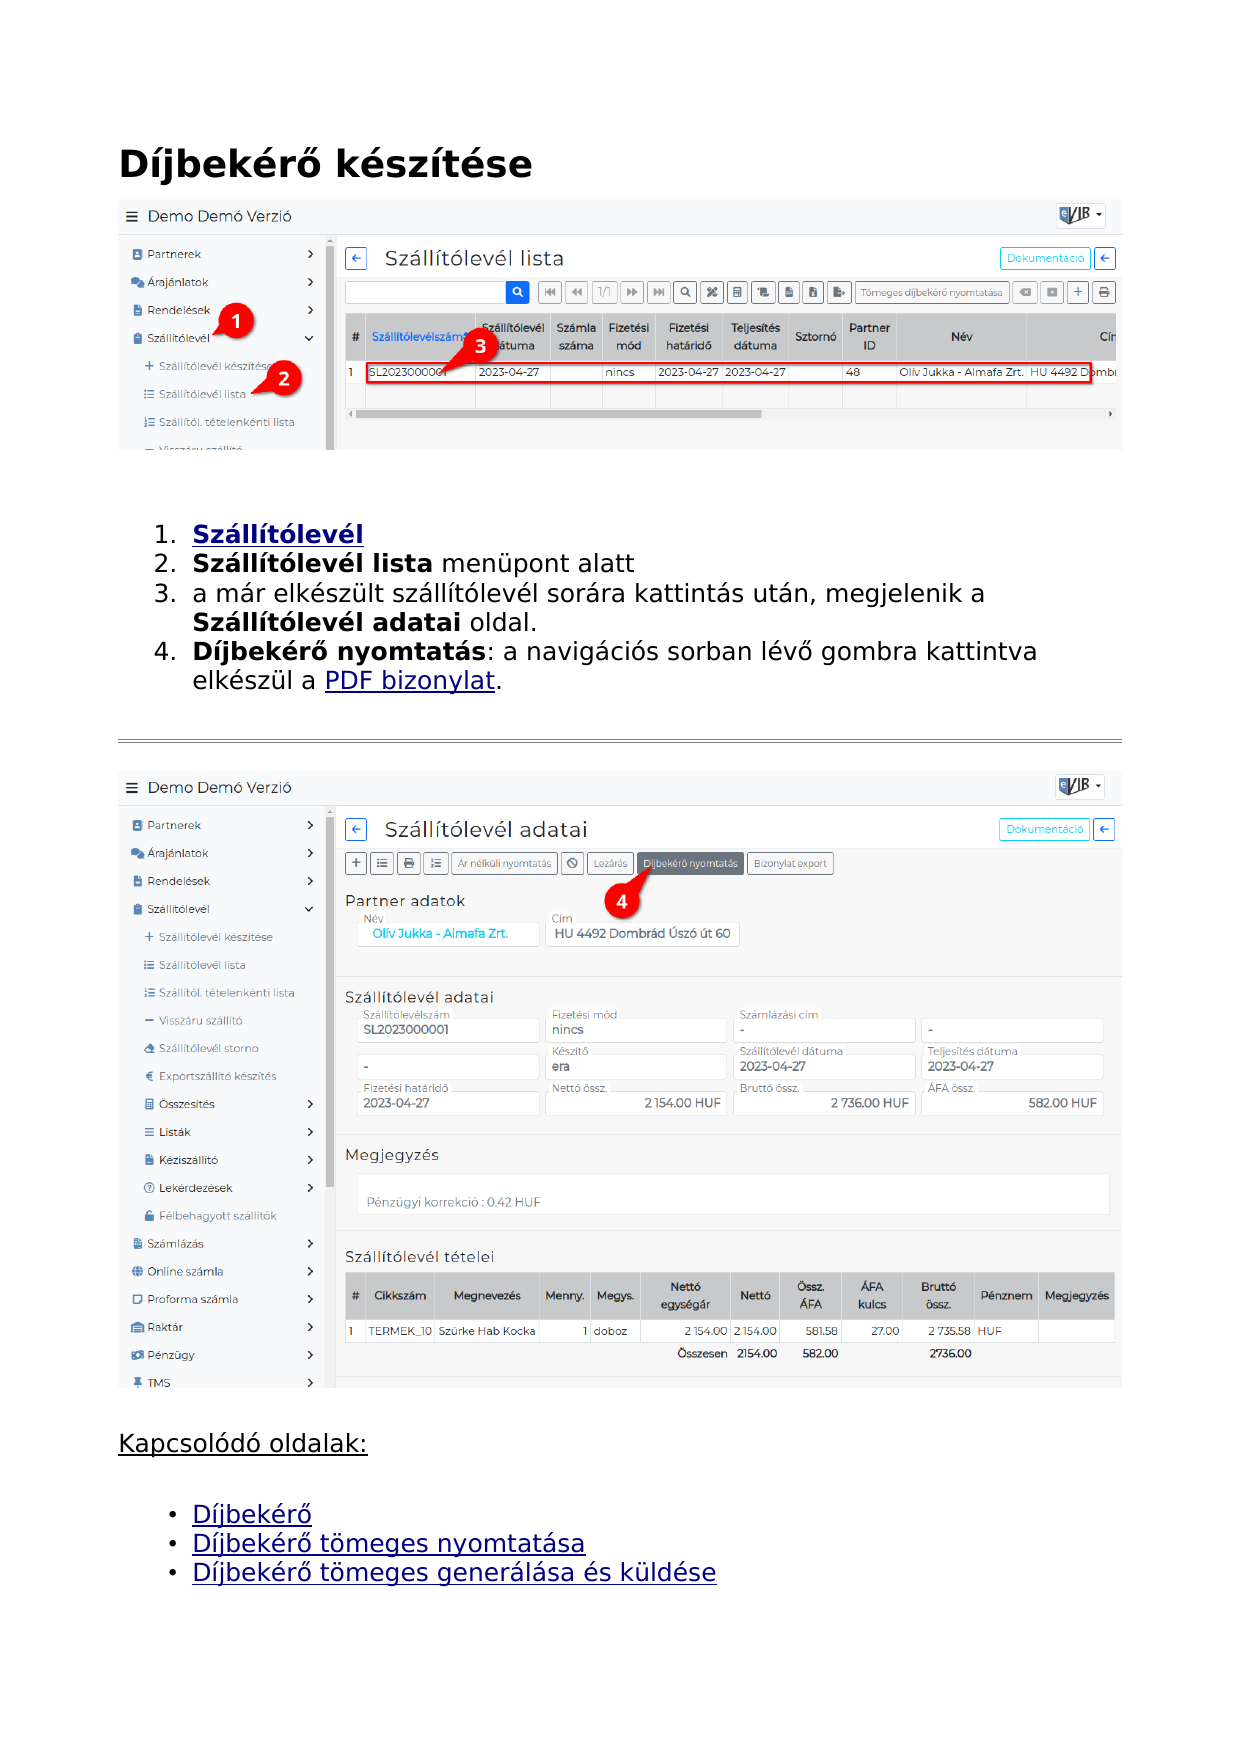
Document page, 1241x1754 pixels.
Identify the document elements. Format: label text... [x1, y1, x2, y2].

picture [118, 771, 1123, 1388]
list Szállítólevél [177, 520, 1122, 549]
list Díjbekérő [177, 1500, 1122, 1529]
list a már elkészült szállítólevél sorára kattintás után, megjelenik a Szállítólevél adatai oldal. [177, 579, 1122, 637]
list Díjbekérő tömeges nyomtatása [177, 1529, 1122, 1558]
list Díjbekérő nyomtatás: a navigációs sorban lévő gombra kattintva elkészül a PDF bizonylat. [177, 637, 1122, 695]
list Díjbekérő tömeges generálása és küldése [177, 1558, 1122, 1588]
picture [118, 199, 1123, 450]
list Szállítólevél lista menüpont alatt [177, 549, 1122, 579]
text Kapcsolódó oldalak: [118, 1429, 1122, 1458]
subtitle Díjbekérő készítése [118, 143, 1122, 187]
